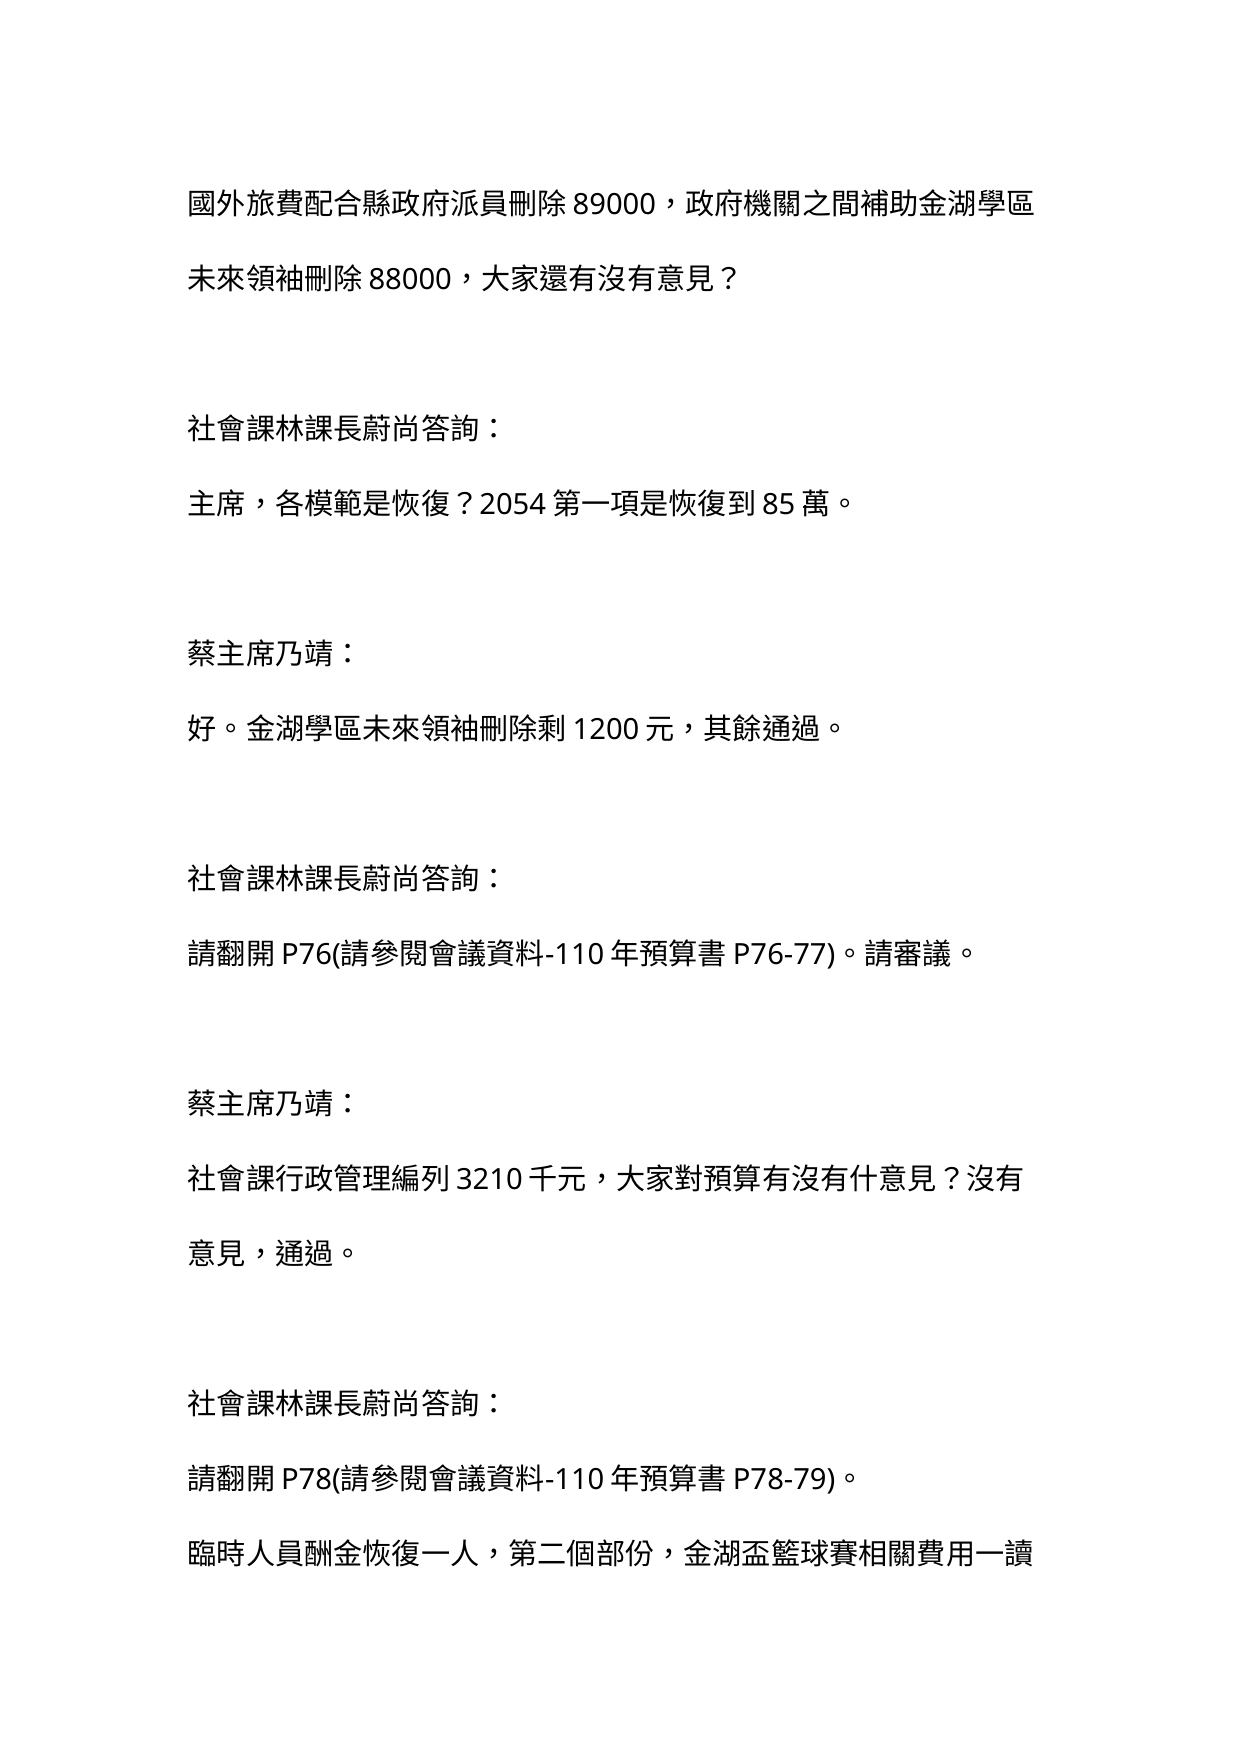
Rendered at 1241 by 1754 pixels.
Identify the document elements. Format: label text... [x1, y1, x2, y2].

text 社會課林課長蔚尚答詢： [187, 389, 1053, 464]
text 請翻開P76(請參閱會議資料-110年預算書P76-77)。請審議。 [187, 914, 1053, 989]
text 好。金湖學區未來領袖刪除剩1200元，其餘通過。 [187, 689, 1053, 764]
text 國外旅費配合縣政府派員刪除89000，政府機關之間補助金湖學區未來領袖刪除88000，大家還有沒有意見？ [187, 164, 1053, 314]
text 蔡主席乃靖： [187, 1064, 1053, 1139]
text 社會課林課長蔚尚答詢： [187, 839, 1053, 914]
text 臨時人員酬金恢復一人，第二個部份，金湖盃籃球賽相關費用一讀刪除20萬，這個我們業務單位在這邊報告一下，因為明年有增加了電費問題，針對電費20萬我們會專款專用，不會勻支。第二個部份，明年有多了老馬盃，我們其實希望老馬盃的部份有增加30萬來辦理，針對老馬盃來辦理。我們希望能夠恢復到170萬。 [187, 1514, 1053, 1589]
text 社會課行政管理編列3210千元，大家對預算有沒有什意見？沒有意見，通過。 [187, 1139, 1053, 1289]
text 主席，各模範是恢復？2054第一項是恢復到85萬。 [187, 464, 1053, 539]
text 請翻開P78(請參閱會議資料-110年預算書P78-79)。 [187, 1439, 1053, 1514]
text 社會課林課長蔚尚答詢： [187, 1364, 1053, 1439]
text 蔡主席乃靖： [187, 614, 1053, 689]
